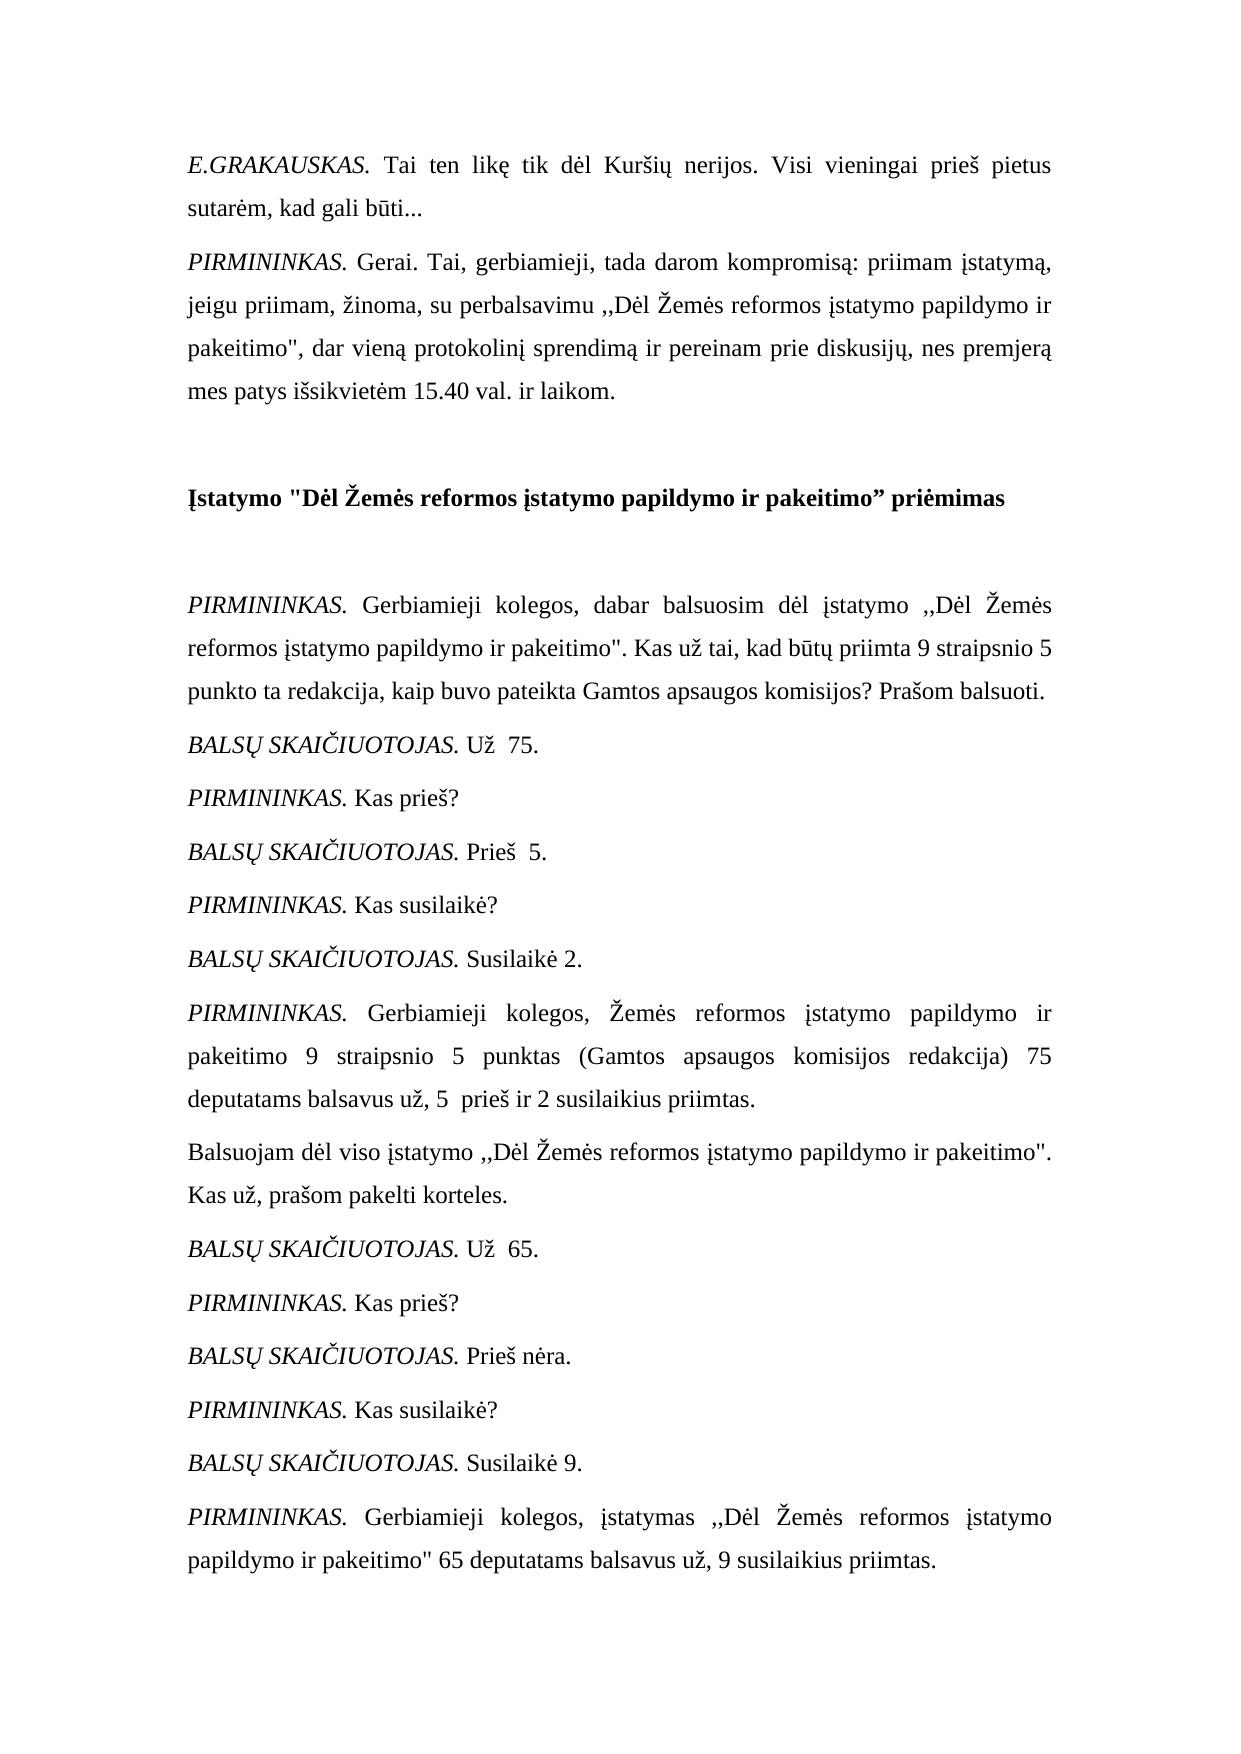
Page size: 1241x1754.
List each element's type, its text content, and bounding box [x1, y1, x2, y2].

text BALSŲ SKAIČIUOTOJAS. Prieš nėra. [187, 1341, 1053, 1370]
text PIRMININKAS. Kas susilaikė? [187, 1395, 1053, 1423]
text BALSŲ SKAIČIUOTOJAS. Už 75. [187, 730, 1053, 759]
text E.GRAKAUSKAS. Tai ten likę tik dėl Kuršių nerijos. Visi vieningai prieš pietus sutarėm, kad gali būti... [187, 150, 1053, 222]
text PIRMININKAS. Gerai. Tai, gerbiamieji, tada darom kompromisą: priimam įstatymą, jeigu priimam, žinoma, su perbalsavimu ,,Dėl Žemės reformos įstatymo papildymo ir pakeitimo", dar vieną protokolinį sprendimą ir pereinam prie diskusijų, nes premjerą mes patys išsikvietėm 15.40 val. ir laikom. [187, 247, 1053, 405]
subtitle Įstatymo "Dėl Žemės reformos įstatymo papildymo ir pakeitimo” priėmimas [187, 483, 1053, 512]
text BALSŲ SKAIČIUOTOJAS. Už 65. [187, 1234, 1053, 1263]
text PIRMININKAS. Kas susilaikė? [187, 891, 1053, 919]
text BALSŲ SKAIČIUOTOJAS. Susilaikė 2. [187, 944, 1053, 973]
text PIRMININKAS. Gerbiamieji kolegos, Žemės reformos įstatymo papildymo ir pakeitimo 9 straipsnio 5 punktas (Gamtos apsaugos komisijos redakcija) 75 deputatams balsavus už, 5 prieš ir 2 susilaikius priimtas. [187, 998, 1053, 1113]
text PIRMININKAS. Gerbiamieji kolegos, dabar balsuosim dėl įstatymo ,,Dėl Žemės reformos įstatymo papildymo ir pakeitimo". Kas už tai, kad būtų priimta 9 straipsnio 5 punkto ta redakcija, kaip buvo pateikta Gamtos apsaugos komisijos? Prašom balsuoti. [187, 590, 1053, 705]
text PIRMININKAS. Kas prieš? [187, 1288, 1053, 1316]
text Balsuojam dėl viso įstatymo ,,Dėl Žemės reformos įstatymo papildymo ir pakeitimo". Kas už, prašom pakelti korteles. [187, 1137, 1053, 1209]
text BALSŲ SKAIČIUOTOJAS. Susilaikė 9. [187, 1448, 1053, 1477]
text BALSŲ SKAIČIUOTOJAS. Prieš 5. [187, 837, 1053, 866]
text PIRMININKAS. Gerbiamieji kolegos, įstatymas ,,Dėl Žemės reformos įstatymo papildymo ir pakeitimo" 65 deputatams balsavus už, 9 susilaikius priimtas. [187, 1502, 1053, 1574]
text PIRMININKAS. Kas prieš? [187, 783, 1053, 812]
